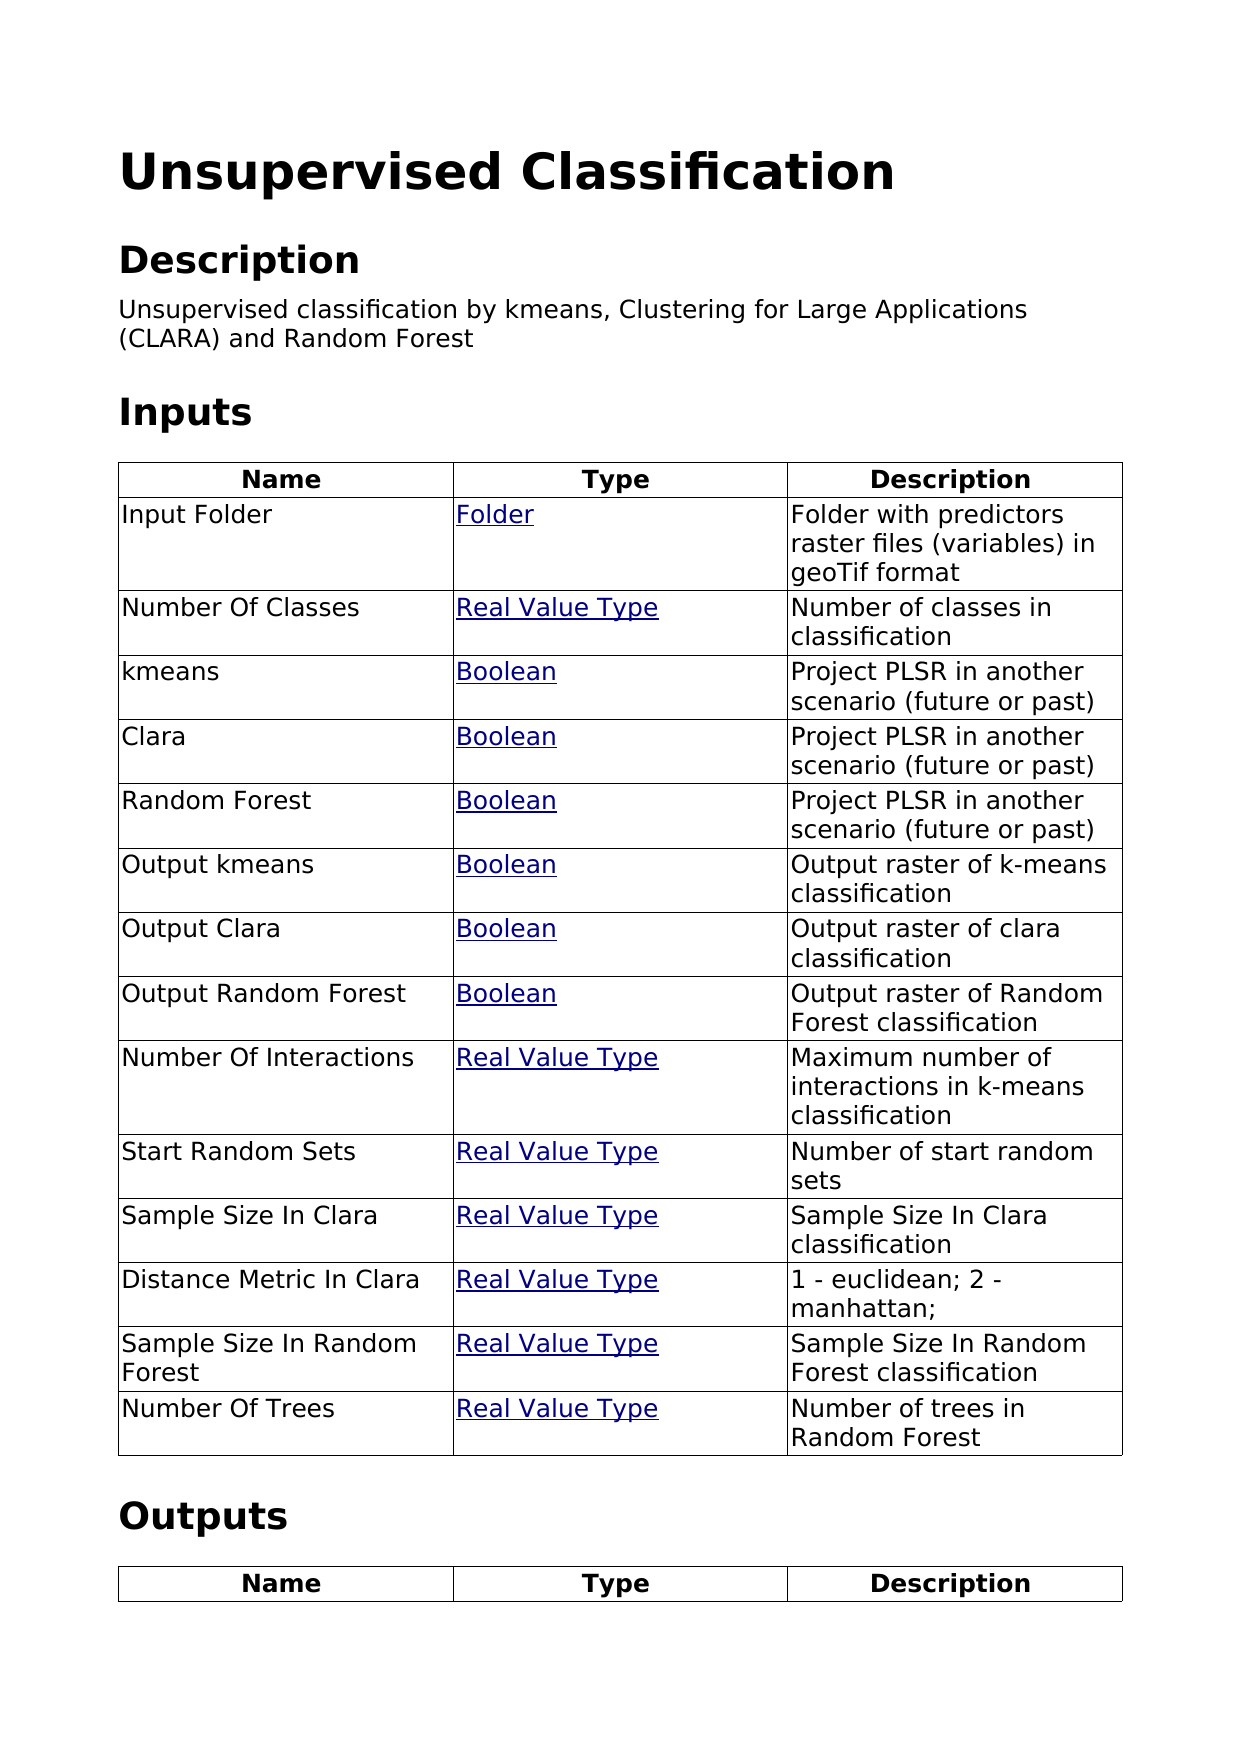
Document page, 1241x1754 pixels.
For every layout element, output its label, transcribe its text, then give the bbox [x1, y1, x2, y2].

table_cell Boolean [454, 656, 787, 719]
table_cell Folder with predictors raster files (variables) in geoTif format [788, 498, 1122, 590]
subtitle Outputs [118, 1495, 1122, 1538]
table_cell Output kmeans [119, 849, 453, 912]
table_cell Number Of Classes [119, 591, 453, 654]
table_cell Real Value Type [454, 1263, 787, 1326]
table_cell Real Value Type [454, 1199, 787, 1262]
table_cell Project PLSR in another scenario (future or past) [788, 656, 1122, 719]
table_cell Boolean [454, 720, 787, 783]
table_cell Clara [119, 720, 453, 783]
table_cell Boolean [454, 849, 787, 912]
table_cell Number of start random sets [788, 1135, 1122, 1198]
table_cell 1 - euclidean; 2 - manhattan; [788, 1263, 1122, 1326]
table_cell Real Value Type [454, 1041, 787, 1134]
table_cell Sample Size In Random Forest classification [788, 1327, 1122, 1391]
table_header Type [454, 1567, 787, 1601]
table_cell Project PLSR in another scenario (future or past) [788, 720, 1122, 783]
table_cell Real Value Type [454, 591, 787, 654]
table_header Name [119, 1567, 453, 1601]
table_cell Real Value Type [454, 1135, 787, 1198]
subtitle Description [118, 239, 1122, 282]
table_cell Boolean [454, 913, 787, 976]
table_cell Start Random Sets [119, 1135, 453, 1198]
table_cell Sample Size In Random Forest [119, 1327, 453, 1391]
table_cell Real Value Type [454, 1327, 787, 1391]
subtitle Unsupervised Classification [118, 143, 1122, 201]
table_cell Boolean [454, 977, 787, 1040]
text Unsupervised classification by kmeans, Clustering for Large Applications (CLARA) and Random Forest [118, 295, 1122, 353]
table_cell Project PLSR in another scenario (future or past) [788, 784, 1122, 847]
table_cell Output Clara [119, 913, 453, 976]
table_cell Random Forest [119, 784, 453, 847]
table_cell Number of trees in Random Forest [788, 1392, 1122, 1455]
table_cell Number Of Trees [119, 1392, 453, 1455]
table_cell Boolean [454, 784, 787, 847]
table_header Description [788, 463, 1122, 497]
table_cell Number Of Interactions [119, 1041, 453, 1134]
table_cell Distance Metric In Clara [119, 1263, 453, 1326]
table_header Name [119, 463, 453, 497]
table_cell Number of classes in classification [788, 591, 1122, 654]
table_cell Real Value Type [454, 1392, 787, 1455]
table_cell Input Folder [119, 498, 453, 590]
table_cell Output raster of clara classification [788, 913, 1122, 976]
table_cell kmeans [119, 656, 453, 719]
table_header Type [454, 463, 787, 497]
subtitle Inputs [118, 391, 1122, 434]
table_header Description [788, 1567, 1122, 1601]
table_cell Maximum number of interactions in k-means classification [788, 1041, 1122, 1134]
table_cell Folder [454, 498, 787, 590]
table_cell Output raster of k-means classification [788, 849, 1122, 912]
table_cell Sample Size In Clara classification [788, 1199, 1122, 1262]
table_cell Output Random Forest [119, 977, 453, 1040]
table_cell Output raster of Random Forest classification [788, 977, 1122, 1040]
table_cell Sample Size In Clara [119, 1199, 453, 1262]
